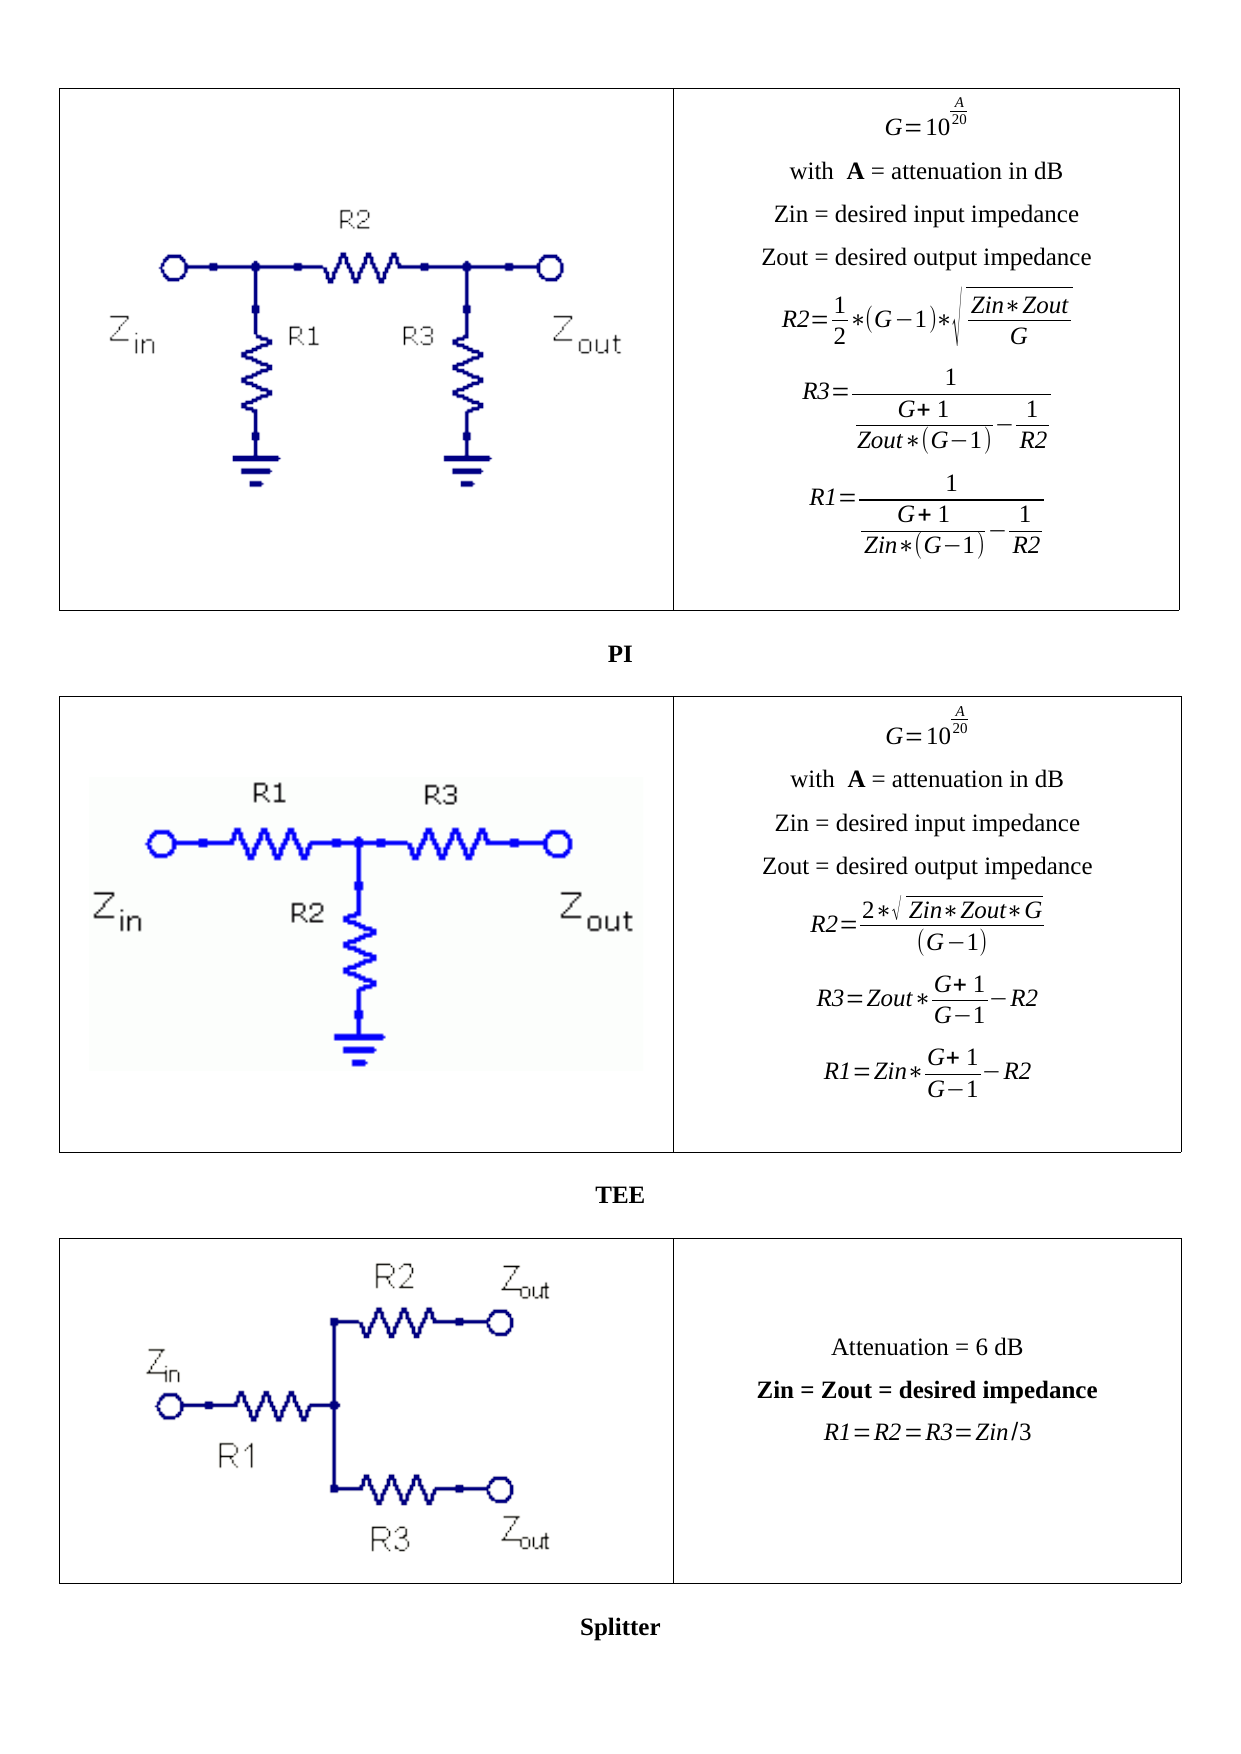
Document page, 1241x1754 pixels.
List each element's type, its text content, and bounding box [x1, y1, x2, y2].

table_header [60, 1239, 673, 1583]
table_header [60, 697, 673, 1152]
text TEE [59, 1181, 1181, 1209]
table_header with A = attenuation in dB Zin = desired input impedance Zout = desired output impedance [674, 697, 1181, 1152]
table_header with A = attenuation in dB Zin = desired input impedance Zout = desired output impedance [674, 89, 1179, 610]
picture [102, 204, 630, 494]
picture [105, 1243, 627, 1577]
picture [88, 777, 644, 1071]
text Splitter [59, 1612, 1181, 1640]
table_header [60, 89, 673, 610]
text PI [59, 639, 1181, 667]
table_header Attenuation = 6 dB Zin = Zout = desired impedance [674, 1239, 1181, 1583]
